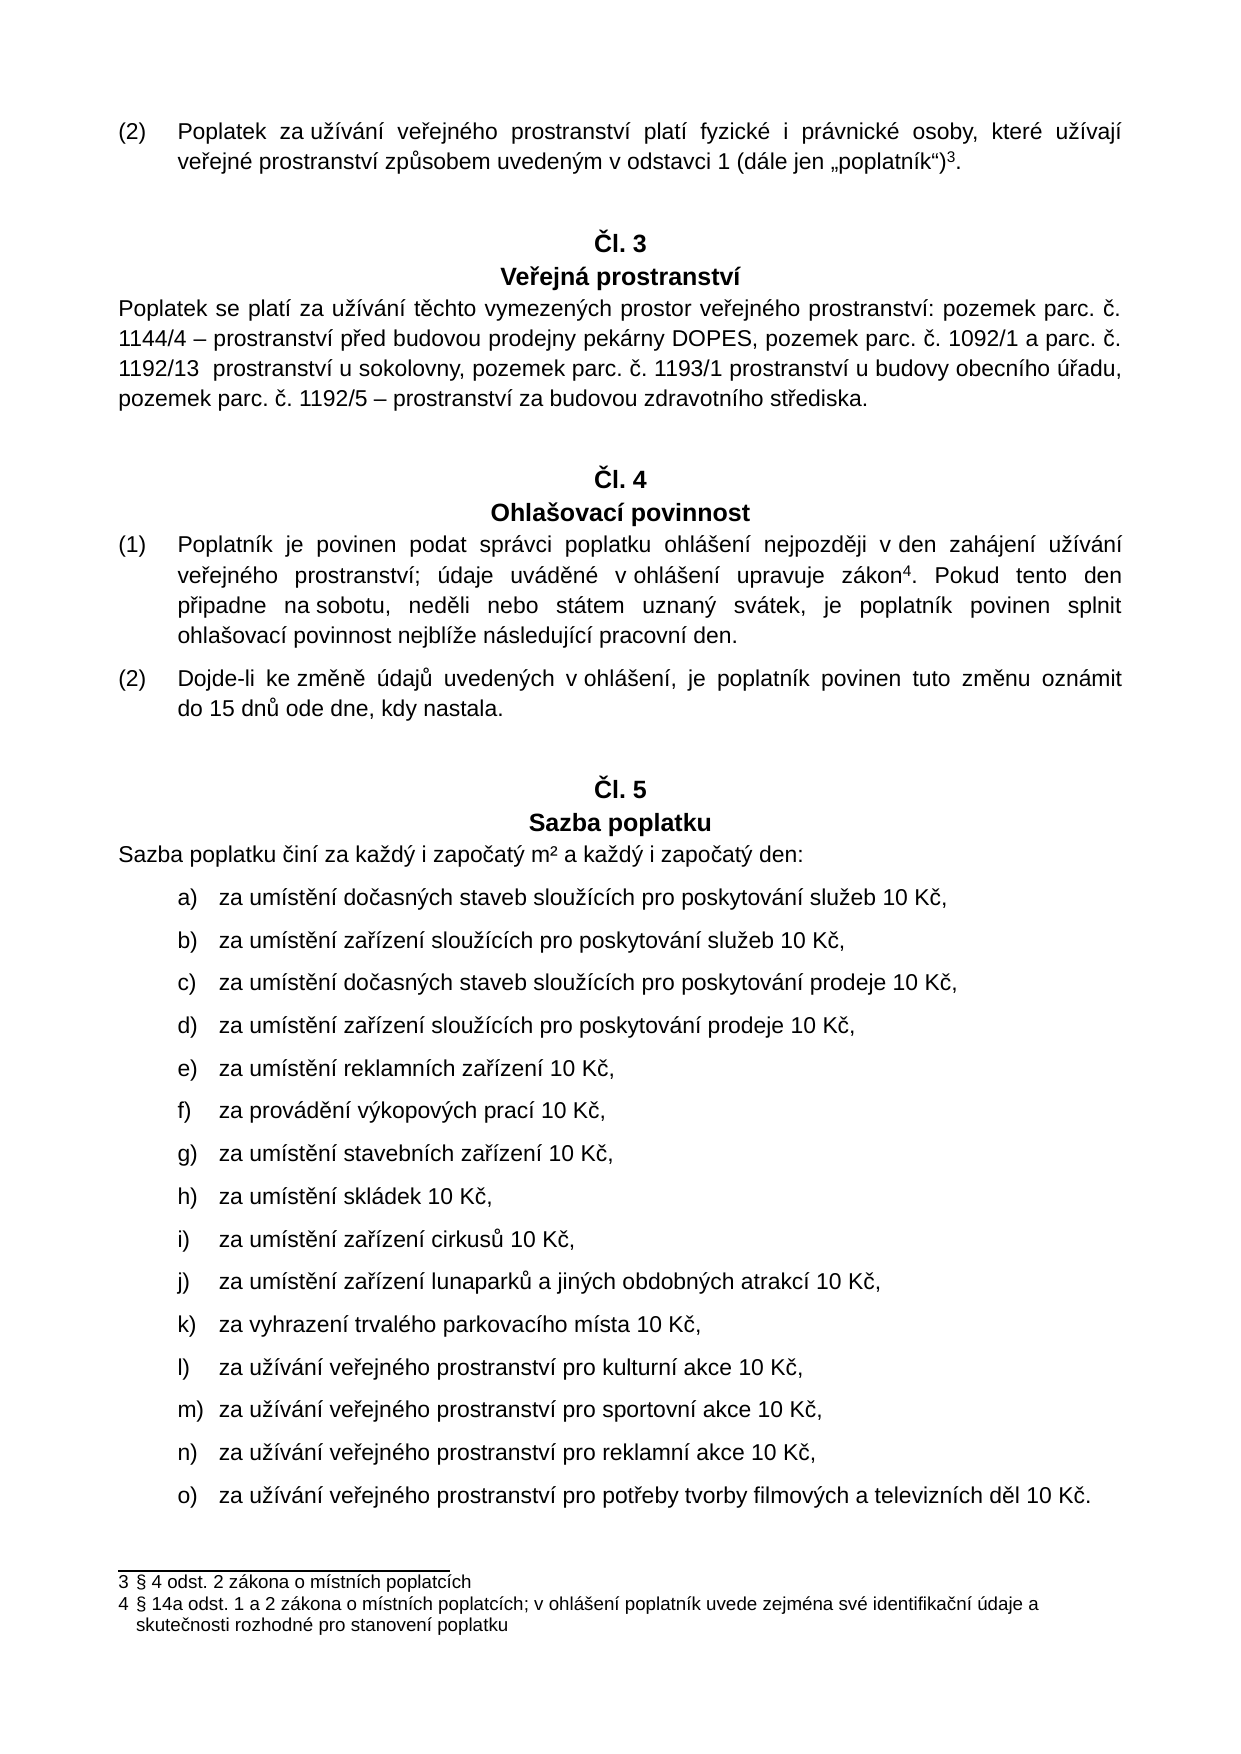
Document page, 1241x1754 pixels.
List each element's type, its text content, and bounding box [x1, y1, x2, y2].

list za vyhrazení trvalého parkovacího místa 10 Kč, [177, 1311, 1122, 1337]
list Dojde-li ke změně údajů uvedených v ohlášení, je poplatník povinen tuto změnu oznámit do 15 dnů ode dne, kdy nastala. [118, 665, 1122, 721]
list za umístění stavebních zařízení 10 Kč, [177, 1140, 1122, 1167]
list za umístění reklamních zařízení 10 Kč, [177, 1055, 1122, 1081]
list Poplatek za užívání veřejného prostranství platí fyzické i právnické osoby, které užívají veřejné prostranství způsobem uvedeným v odstavci 1 (dále jen „poplatník“). [118, 118, 1122, 175]
list za provádění výkopových prací 10 Kč, [177, 1097, 1122, 1124]
subtitle Čl. 4 Ohlašovací povinnost [118, 465, 1122, 527]
list za umístění dočasných staveb sloužících pro poskytování služeb 10 Kč, [177, 884, 1122, 910]
text Sazba poplatku činí za každý i započatý m² a každý i započatý den: [118, 841, 1122, 868]
list za užívání veřejného prostranství pro potřeby tvorby filmových a televizních děl 10 Kč. [177, 1482, 1122, 1508]
subtitle Čl. 3 Veřejná prostranství [118, 228, 1122, 290]
subtitle Čl. 5 Sazba poplatku [118, 775, 1122, 837]
list § 4 odst. 2 zákona o místních poplatcích [118, 1571, 1122, 1592]
list za umístění skládek 10 Kč, [177, 1183, 1122, 1209]
list za umístění zařízení lunaparků a jiných obdobných atrakcí 10 Kč, [177, 1268, 1122, 1295]
list za užívání veřejného prostranství pro reklamní akce 10 Kč, [177, 1439, 1122, 1466]
list § 14a odst. 1 a 2 zákona o místních poplatcích; v ohlášení poplatník uvede zejména své identifikační údaje a skutečnosti rozhodné pro stanovení poplatku [118, 1592, 1122, 1635]
list za umístění zařízení cirkusů 10 Kč, [177, 1226, 1122, 1252]
text Poplatek se platí za užívání těchto vymezených prostor veřejného prostranství: pozemek parc. č. 1144/4 – prostranství před budovou prodejny pekárny DOPES, pozemek parc. č. 1092/1 a parc. č. 1192/13 prostranství u sokolovny, pozemek parc. č. 1193/1 prostranství u budovy obecního úřadu, pozemek parc. č. 1192/5 – prostranství za budovou zdravotního střediska. [118, 294, 1122, 412]
list Poplatník je povinen podat správci poplatku ohlášení nejpozději v den zahájení užívání veřejného prostranství; údaje uváděné v ohlášení upravuje zákon. Pokud tento den připadne na sobotu, neděli nebo státem uznaný svátek, je poplatník povinen splnit ohlašovací povinnost nejblíže následující pracovní den. [118, 531, 1122, 648]
list za užívání veřejného prostranství pro sportovní akce 10 Kč, [177, 1396, 1122, 1423]
list za umístění dočasných staveb sloužících pro poskytování prodeje 10 Kč, [177, 969, 1122, 996]
list za umístění zařízení sloužících pro poskytování služeb 10 Kč, [177, 927, 1122, 953]
list za užívání veřejného prostranství pro kulturní akce 10 Kč, [177, 1354, 1122, 1380]
list za umístění zařízení sloužících pro poskytování prodeje 10 Kč, [177, 1012, 1122, 1038]
